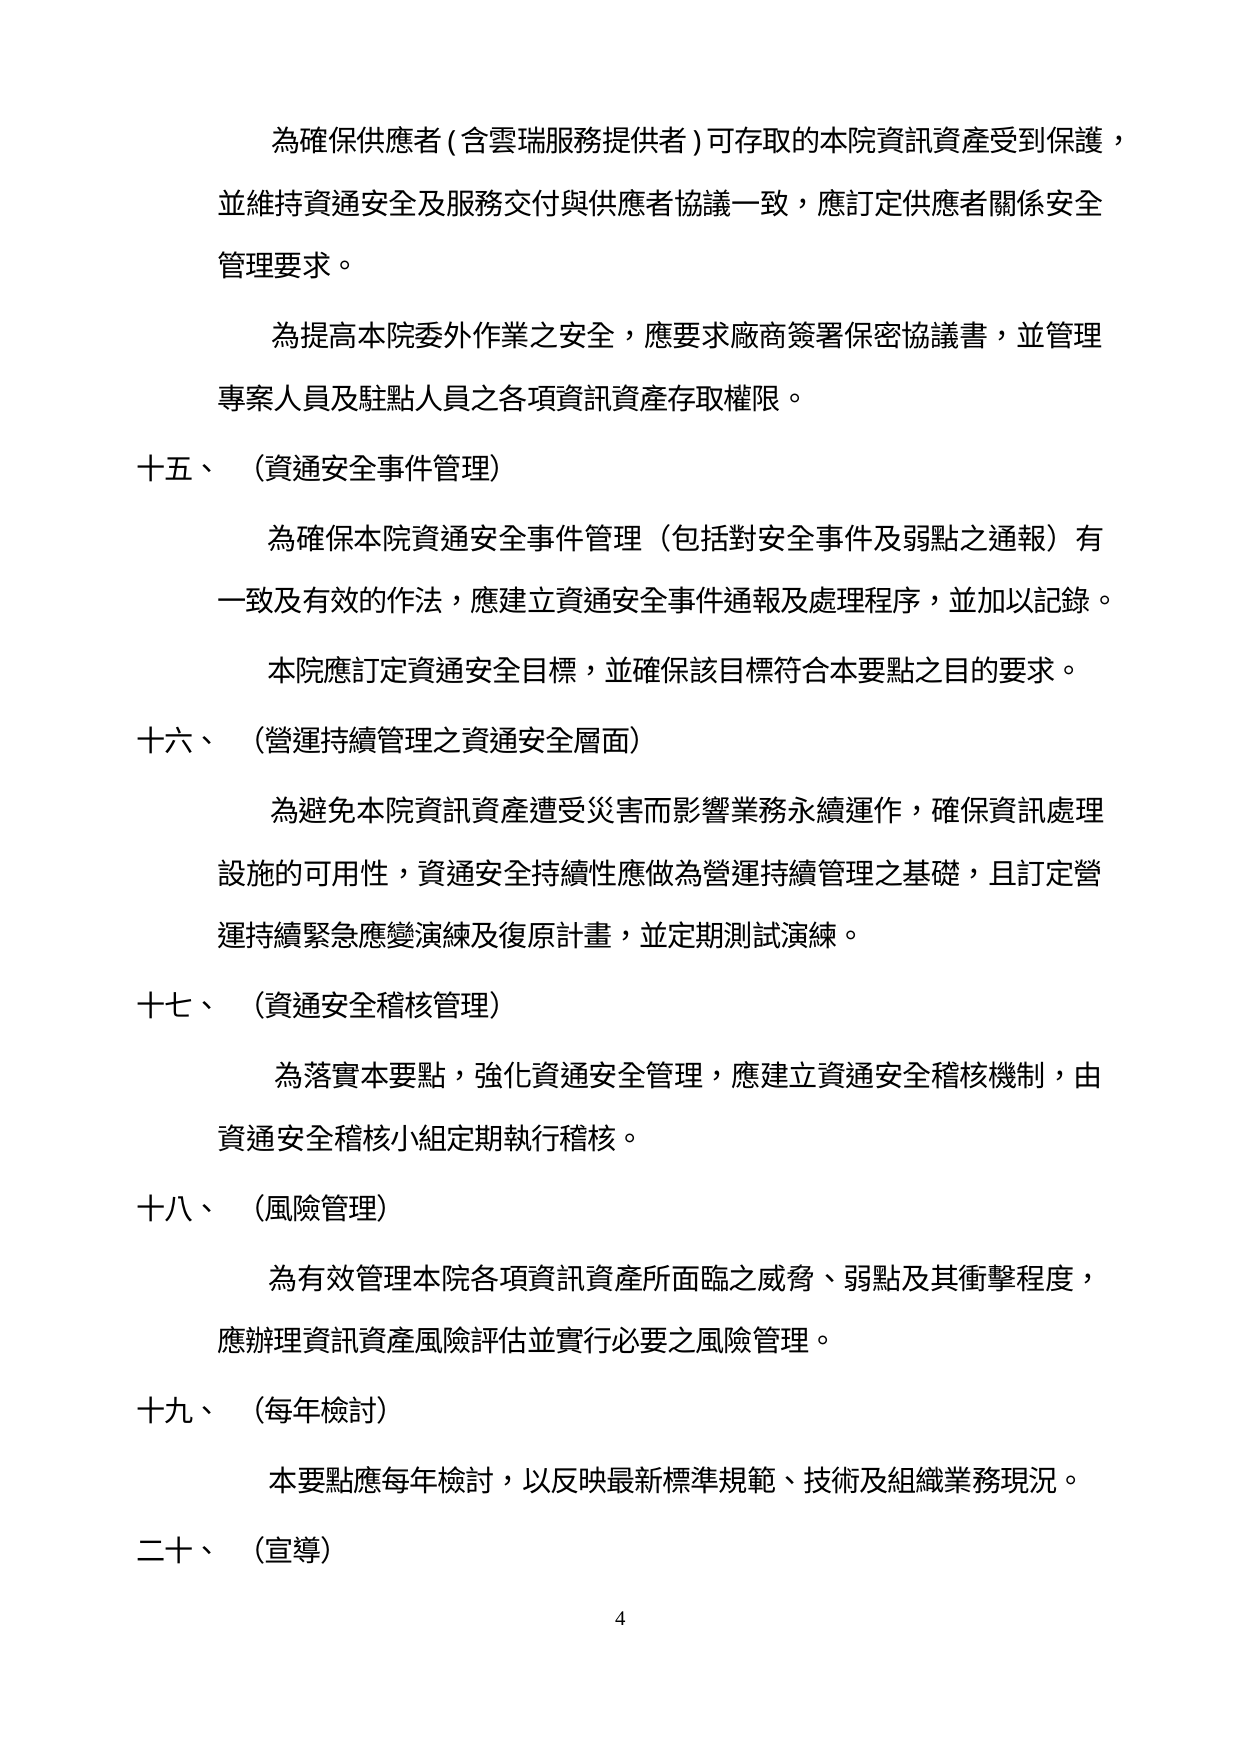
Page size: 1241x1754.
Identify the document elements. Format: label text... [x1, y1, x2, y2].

text 十七、 （資通安全稽核管理） [136, 962, 1104, 1025]
text 為落實本要點，強化資通安全管理，應建立資通安全稽核機制，由資通安全稽核小組定期執行稽核。 [217, 1032, 1104, 1157]
text 為確保本院資通安全事件管理（包括對安全事件及弱點之通報）有一致及有效的作法，應建立資通安全事件通報及處理程序，並加以記錄。 [217, 495, 1104, 620]
text 為確保供應者(含雲瑞服務提供者)可存取的本院資訊資產受到保護，並維持資通安全及服務交付與供應者協議一致，應訂定供應者關係安全管理要求。 [217, 97, 1104, 285]
text 本院應訂定資通安全目標，並確保該目標符合本要點之目的要求。 [217, 627, 1104, 690]
text 十六、 （營運持續管理之資通安全層面） [136, 697, 1104, 760]
text 十八、 （風險管理） [136, 1165, 1104, 1227]
text 為提高本院委外作業之安全，應要求廠商簽署保密協議書，並管理專案人員及駐點人員之各項資訊資產存取權限。 [217, 292, 1104, 417]
text 十九、 （每年檢討） [136, 1367, 1104, 1430]
text 為避免本院資訊資產遭受災害而影響業務永續運作，確保資訊處理設施的可用性，資通安全持續性應做為營運持續管理之基礎，且訂定營運持續緊急應變演練及復原計畫，並定期測試演練。 [217, 767, 1104, 955]
text 十五、 （資通安全事件管理） [136, 425, 1104, 487]
text 為有效管理本院各項資訊資產所面臨之威脅、弱點及其衝擊程度，應辦理資訊資產風險評估並實行必要之風險管理。 [217, 1235, 1104, 1360]
text 二十、 （宣導） [136, 1507, 1104, 1570]
text 本要點應每年檢討，以反映最新標準規範、技術及組織業務現況。 [217, 1437, 1104, 1500]
